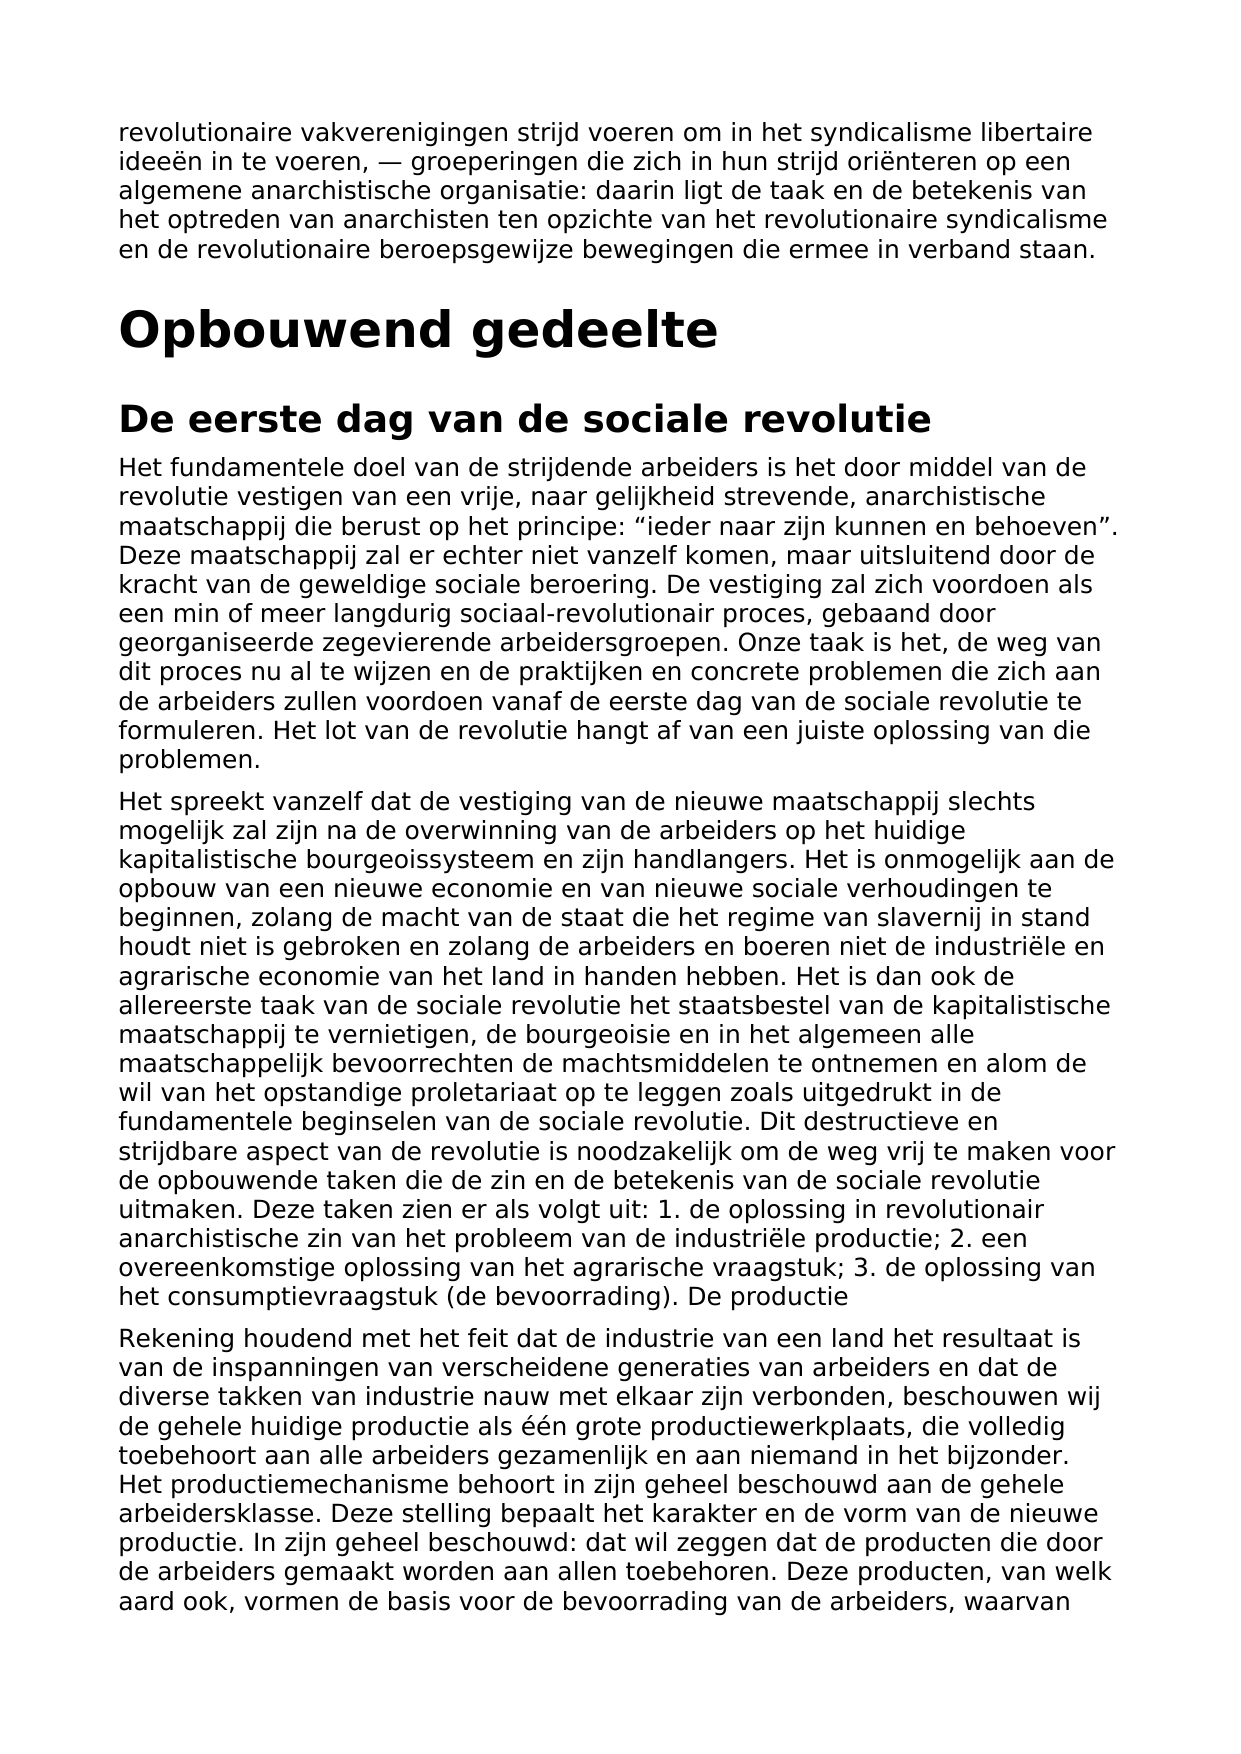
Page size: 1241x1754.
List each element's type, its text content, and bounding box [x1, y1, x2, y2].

text revolutionaire vakverenigingen strijd voeren om in het syndicalisme libertaire ideeën in te voeren, — groeperingen die zich in hun strijd oriënteren op een algemene anarchistische organisatie: daarin ligt de taak en de betekenis van het optreden van anarchisten ten opzichte van het revolutionaire syndicalisme en de revolutionaire beroepsgewijze bewegingen die ermee in verband staan. [118, 118, 1122, 264]
subtitle De eerste dag van de sociale revolutie [118, 397, 1122, 441]
text Rekening houdend met het feit dat de industrie van een land het resultaat is van de inspanningen van verscheidene generaties van arbeiders en dat de diverse takken van industrie nauw met elkaar zijn verbonden, beschouwen wij de gehele huidige productie als één grote productiewerkplaats, die volledig toebehoort aan alle arbeiders gezamenlijk en aan niemand in het bijzonder. Het productiemechanisme behoort in zijn geheel beschouwd aan de gehele arbeidersklasse. Deze stelling bepaalt het karakter en de vorm van de nieuwe productie. In zijn geheel beschouwd: dat wil zeggen dat de producten die door de arbeiders gemaakt worden aan allen toebehoren. Deze producten, van welk aard ook, vormen de basis voor de bevoorrading van de arbeiders, waarvan [118, 1324, 1122, 1616]
subtitle Opbouwend gedeelte [118, 301, 1122, 360]
text Het spreekt vanzelf dat de vestiging van de nieuwe maatschappij slechts mogelijk zal zijn na de overwinning van de arbeiders op het huidige kapitalistische bourgeoissysteem en zijn handlangers. Het is onmogelijk aan de opbouw van een nieuwe economie en van nieuwe sociale verhoudingen te beginnen, zolang de macht van de staat die het regime van slavernij in stand houdt niet is gebroken en zolang de arbeiders en boeren niet de industriële en agrarische economie van het land in handen hebben. Het is dan ook de allereerste taak van de sociale revolutie het staatsbestel van de kapitalistische maatschappij te vernietigen, de bourgeoisie en in het algemeen alle maatschappelijk bevoorrechten de machtsmiddelen te ontnemen en alom de wil van het opstandige proletariaat op te leggen zoals uitgedrukt in de fundamentele beginselen van de sociale revolutie. Dit destructieve en strijdbare aspect van de revolutie is noodzakelijk om de weg vrij te maken voor de opbouwende taken die de zin en de betekenis van de sociale revolutie uitmaken. Deze taken zien er als volgt uit: 1. de oplossing in revolutionair anarchistische zin van het probleem van de industriële productie; 2. een overeenkomstige oplossing van het agrarische vraagstuk; 3. de oplossing van het consumptievraagstuk (de bevoorrading). De productie [118, 787, 1122, 1312]
text Het fundamentele doel van de strijdende arbeiders is het door middel van de revolutie vestigen van een vrije, naar gelijkheid strevende, anarchistische maatschappij die berust op het principe: “ieder naar zijn kunnen en behoeven”. Deze maatschappij zal er echter niet vanzelf komen, maar uitsluitend door de kracht van de geweldige sociale beroering. De vestiging zal zich voordoen als een min of meer langdurig sociaal-revolutionair proces, gebaand door georganiseerde zegevierende arbeidersgroepen. Onze taak is het, de weg van dit proces nu al te wijzen en de praktijken en concrete problemen die zich aan de arbeiders zullen voordoen vanaf de eerste dag van de sociale revolutie te formuleren. Het lot van de revolutie hangt af van een juiste oplossing van die problemen. [118, 453, 1122, 774]
